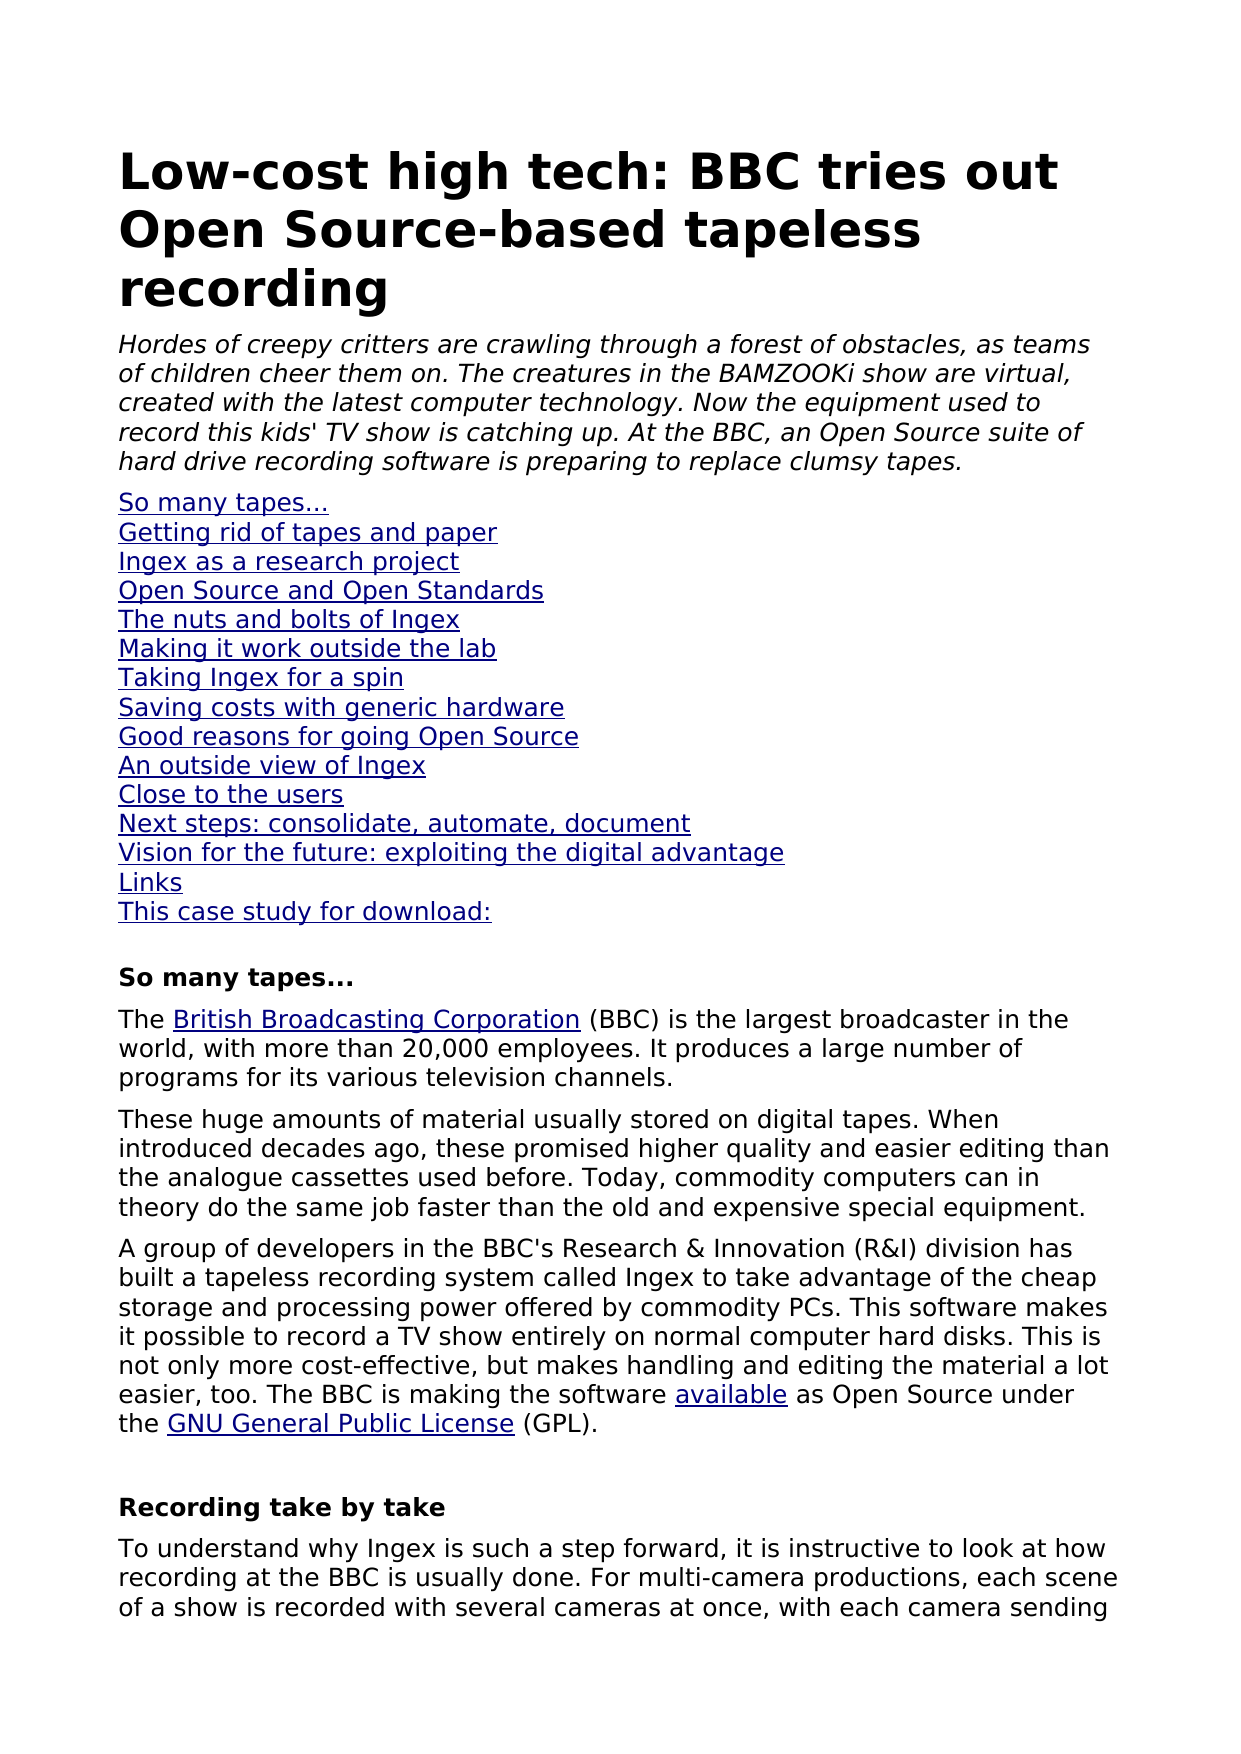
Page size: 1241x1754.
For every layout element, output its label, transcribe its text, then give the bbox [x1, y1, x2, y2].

text A group of developers in the BBC's Research & Innovation (R&I) division has built a tapeless recording system called Ingex to take advantage of the cheap storage and processing power offered by commodity PCs. This software makes it possible to record a TV show entirely on normal computer hard disks. This is not only more cost-effective, but makes handling and editing the material a lot easier, too. The BBC is making the software available as Open Source under the GNU General Public License (GPL). [118, 1234, 1122, 1439]
text Hordes of creepy critters are crawling through a forest of obstacles, as teams of children cheer them on. The creatures in the BAMZOOKi show are virtual, created with the latest computer technology. Now the equipment used to record this kids' TV show is catching up. At the BBC, an Open Source suite of hard drive recording software is preparing to replace clumsy tapes. [118, 330, 1122, 476]
text Recording take by take [118, 1493, 1122, 1522]
subtitle Low-cost high tech: BBC tries out Open Source-based tapeless recording [118, 143, 1122, 318]
text The British Broadcasting Corporation (BBC) is the largest broadcaster in the world, with more than 20,000 employees. It produces a large number of programs for its various television channels. [118, 1005, 1122, 1093]
text To understand why Ingex is such a step forward, it is instructive to look at how recording at the BBC is usually done. For multi-camera productions, each scene of a show is recorded with several cameras at once, with each camera sending [118, 1534, 1122, 1622]
text So many tapes... Getting rid of tapes and paper Ingex as a research project Open Source and Open Standards The nuts and bolts of Ingex Making it work outside the lab Taking Ingex for a spin Saving costs with generic hardware Good reasons for going Open Source An outside view of Ingex Close to the users Next steps: consolidate, automate, document Vision for the future: exploiting the digital advantage Links This case study for download: [118, 489, 1122, 926]
subtitle So many tapes... [118, 964, 1122, 993]
text These huge amounts of material usually stored on digital tapes. When introduced decades ago, these promised higher quality and easier editing than the analogue cassettes used before. Today, commodity computers can in theory do the same job faster than the old and expensive special equipment. [118, 1105, 1122, 1222]
